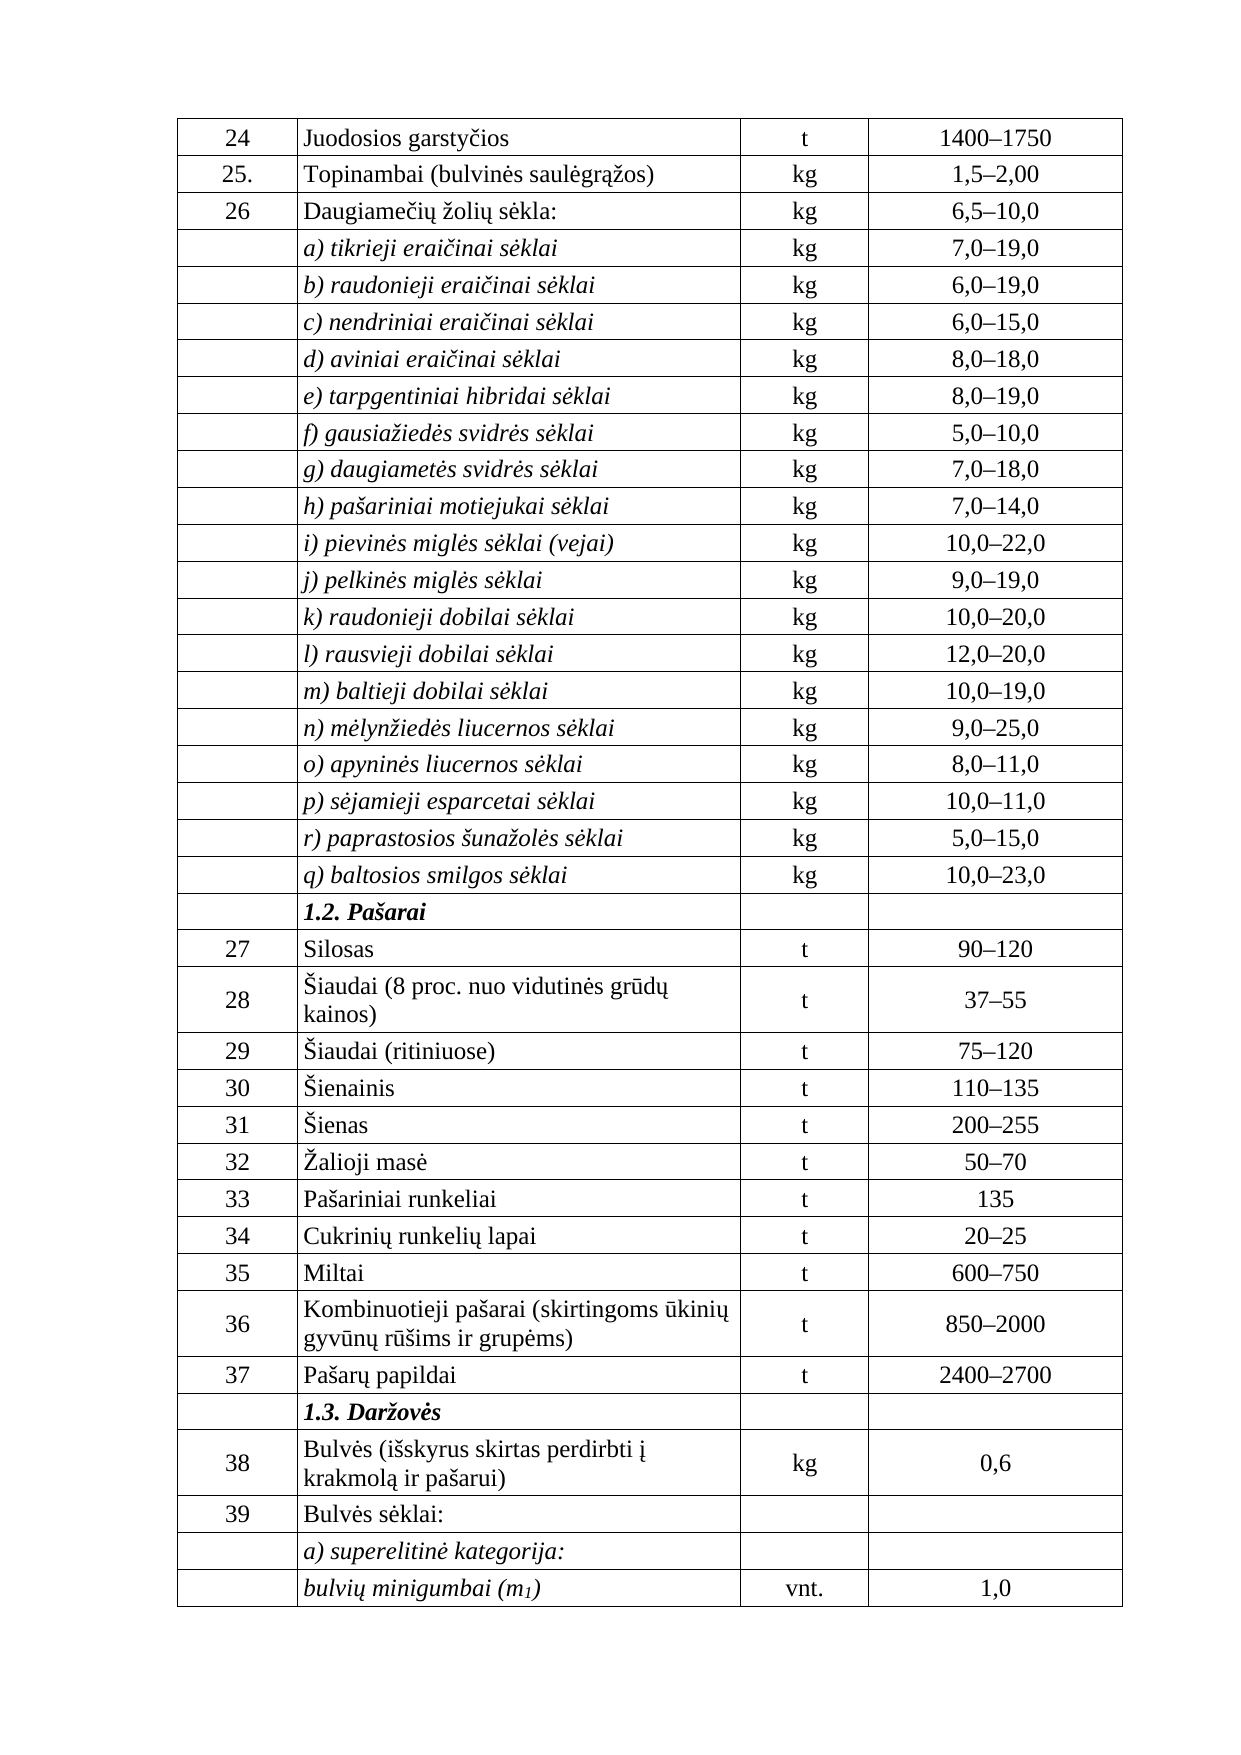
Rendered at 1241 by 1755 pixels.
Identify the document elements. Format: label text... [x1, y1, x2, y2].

table_cell 1.2. Pašarai [298, 894, 740, 929]
table_cell 600–750 [869, 1254, 1122, 1290]
table_cell n) mėlynžiedės liucernos sėklai [298, 709, 740, 745]
table_cell kg [741, 709, 868, 745]
table_cell Miltai [298, 1254, 740, 1290]
table_cell t [741, 967, 868, 1032]
table_cell t [741, 1254, 868, 1290]
table_cell Bulvės sėklai: [298, 1496, 740, 1532]
table_cell kg [741, 340, 868, 376]
table_cell 6,5–10,0 [869, 193, 1122, 229]
table_cell [869, 1394, 1122, 1429]
table_cell 24 [178, 119, 297, 155]
table_cell b) raudonieji eraičinai sėklai [298, 267, 740, 302]
table_cell c) nendriniai eraičinai sėklai [298, 304, 740, 339]
table_cell 20–25 [869, 1217, 1122, 1253]
table_cell [178, 525, 297, 561]
table_cell t [741, 1180, 868, 1216]
table_cell t [741, 930, 868, 966]
table_cell 10,0–19,0 [869, 672, 1122, 708]
table_cell kg [741, 1430, 868, 1495]
table_cell Šienas [298, 1107, 740, 1142]
table_cell Daugiamečių žolių sėkla: [298, 193, 740, 229]
table_cell t [741, 1291, 868, 1356]
table_cell 8,0–11,0 [869, 746, 1122, 782]
table_cell [178, 820, 297, 856]
table_cell Žalioji masė [298, 1144, 740, 1179]
table_cell [178, 230, 297, 266]
table_cell 37 [178, 1357, 297, 1392]
table_cell [178, 414, 297, 450]
table_cell 30 [178, 1070, 297, 1106]
table_cell t [741, 119, 868, 155]
table_cell k) raudonieji dobilai sėklai [298, 599, 740, 634]
table_cell 9,0–19,0 [869, 562, 1122, 597]
table_cell d) aviniai eraičinai sėklai [298, 340, 740, 376]
table_cell Pašariniai runkeliai [298, 1180, 740, 1216]
table_cell 6,0–15,0 [869, 304, 1122, 339]
table_cell 1.3. Daržovės [298, 1394, 740, 1429]
table_cell kg [741, 377, 868, 413]
table_cell 135 [869, 1180, 1122, 1216]
table_cell 1400–1750 [869, 119, 1122, 155]
table_cell i) pievinės miglės sėklai (vejai) [298, 525, 740, 561]
table_cell 0,6 [869, 1430, 1122, 1495]
table_cell [178, 562, 297, 597]
table_cell 10,0–22,0 [869, 525, 1122, 561]
table_cell kg [741, 193, 868, 229]
table_cell 1,0 [869, 1570, 1122, 1606]
table_cell [178, 783, 297, 819]
table_cell [178, 1394, 297, 1429]
table_cell 32 [178, 1144, 297, 1179]
table_cell kg [741, 156, 868, 192]
table_cell 31 [178, 1107, 297, 1142]
table_cell kg [741, 857, 868, 892]
table_cell 9,0–25,0 [869, 709, 1122, 745]
table_cell e) tarpgentiniai hibridai sėklai [298, 377, 740, 413]
table_cell 8,0–19,0 [869, 377, 1122, 413]
table_cell 33 [178, 1180, 297, 1216]
table_cell f) gausiažiedės svidrės sėklai [298, 414, 740, 450]
table_cell t [741, 1033, 868, 1069]
table_cell kg [741, 783, 868, 819]
table_cell o) apyninės liucernos sėklai [298, 746, 740, 782]
table_cell kg [741, 820, 868, 856]
table_cell 50–70 [869, 1144, 1122, 1179]
table_cell 25. [178, 156, 297, 192]
table_cell Topinambai (bulvinės saulėgrąžos) [298, 156, 740, 192]
table_cell vnt. [741, 1570, 868, 1606]
table_cell 6,0–19,0 [869, 267, 1122, 302]
table_cell t [741, 1357, 868, 1392]
table_cell 29 [178, 1033, 297, 1069]
table_cell [741, 894, 868, 929]
table_cell kg [741, 414, 868, 450]
table_cell [178, 672, 297, 708]
table_cell t [741, 1217, 868, 1253]
table_cell kg [741, 230, 868, 266]
table_cell [741, 1533, 868, 1569]
table_cell 39 [178, 1496, 297, 1532]
table_cell 37–55 [869, 967, 1122, 1032]
table_cell a) tikrieji eraičinai sėklai [298, 230, 740, 266]
table_cell kg [741, 525, 868, 561]
table_cell 90–120 [869, 930, 1122, 966]
table_cell [178, 340, 297, 376]
table_cell Šienainis [298, 1070, 740, 1106]
table_cell 2400–2700 [869, 1357, 1122, 1392]
table_cell [178, 451, 297, 487]
table_cell 10,0–11,0 [869, 783, 1122, 819]
table_cell 28 [178, 967, 297, 1032]
table_cell t [741, 1070, 868, 1106]
table_cell 7,0–14,0 [869, 488, 1122, 524]
table_cell q) baltosios smilgos sėklai [298, 857, 740, 892]
table_cell Šiaudai (8 proc. nuo vidutinės grūdų kainos) [298, 967, 740, 1032]
table_cell Juodosios garstyčios [298, 119, 740, 155]
table_cell Šiaudai (ritiniuose) [298, 1033, 740, 1069]
table_cell [178, 377, 297, 413]
table_cell kg [741, 267, 868, 302]
table_cell m) baltieji dobilai sėklai [298, 672, 740, 708]
table_cell j) pelkinės miglės sėklai [298, 562, 740, 597]
table_cell l) rausvieji dobilai sėklai [298, 635, 740, 671]
table_cell 38 [178, 1430, 297, 1495]
table_cell kg [741, 562, 868, 597]
table_cell [178, 746, 297, 782]
table_cell 34 [178, 1217, 297, 1253]
table_cell kg [741, 599, 868, 634]
table_cell [869, 1496, 1122, 1532]
table_cell Cukrinių runkelių lapai [298, 1217, 740, 1253]
table_cell [741, 1496, 868, 1532]
table_cell [178, 304, 297, 339]
table_cell [741, 1394, 868, 1429]
table_cell 1,5–2,00 [869, 156, 1122, 192]
table_cell t [741, 1144, 868, 1179]
table_cell [869, 1533, 1122, 1569]
table_cell 7,0–18,0 [869, 451, 1122, 487]
table_cell kg [741, 451, 868, 487]
table_cell 5,0–15,0 [869, 820, 1122, 856]
table_cell [178, 599, 297, 634]
table_cell g) daugiametės svidrės sėklai [298, 451, 740, 487]
table_cell kg [741, 635, 868, 671]
table_cell kg [741, 672, 868, 708]
table_cell [178, 1533, 297, 1569]
table_cell [178, 488, 297, 524]
table_cell 10,0–23,0 [869, 857, 1122, 892]
table_cell kg [741, 488, 868, 524]
table_cell Kombinuotieji pašarai (skirtingoms ūkinių gyvūnų rūšims ir grupėms) [298, 1291, 740, 1356]
table_cell r) paprastosios šunažolės sėklai [298, 820, 740, 856]
table_cell [178, 267, 297, 302]
table_cell kg [741, 746, 868, 782]
table_cell 850–2000 [869, 1291, 1122, 1356]
table_cell 75–120 [869, 1033, 1122, 1069]
table_cell [178, 635, 297, 671]
table_cell 26 [178, 193, 297, 229]
table_cell [178, 857, 297, 892]
table_cell Bulvės (išskyrus skirtas perdirbti į krakmolą ir pašarui) [298, 1430, 740, 1495]
table_cell [178, 894, 297, 929]
table_cell [178, 709, 297, 745]
table_cell 7,0–19,0 [869, 230, 1122, 266]
table_cell 110–135 [869, 1070, 1122, 1106]
table_cell 200–255 [869, 1107, 1122, 1142]
table_cell 36 [178, 1291, 297, 1356]
table_cell t [741, 1107, 868, 1142]
table_cell 12,0–20,0 [869, 635, 1122, 671]
table_cell 10,0–20,0 [869, 599, 1122, 634]
table_cell Silosas [298, 930, 740, 966]
table_cell 35 [178, 1254, 297, 1290]
table_cell [869, 894, 1122, 929]
table_cell bulvių minigumbai (m1) [298, 1570, 740, 1606]
table_cell 5,0–10,0 [869, 414, 1122, 450]
table_cell kg [741, 304, 868, 339]
table_cell [178, 1570, 297, 1606]
table_cell a) superelitinė kategorija: [298, 1533, 740, 1569]
table_cell Pašarų papildai [298, 1357, 740, 1392]
table_cell 8,0–18,0 [869, 340, 1122, 376]
table_cell p) sėjamieji esparcetai sėklai [298, 783, 740, 819]
table_cell h) pašariniai motiejukai sėklai [298, 488, 740, 524]
table_cell 27 [178, 930, 297, 966]
